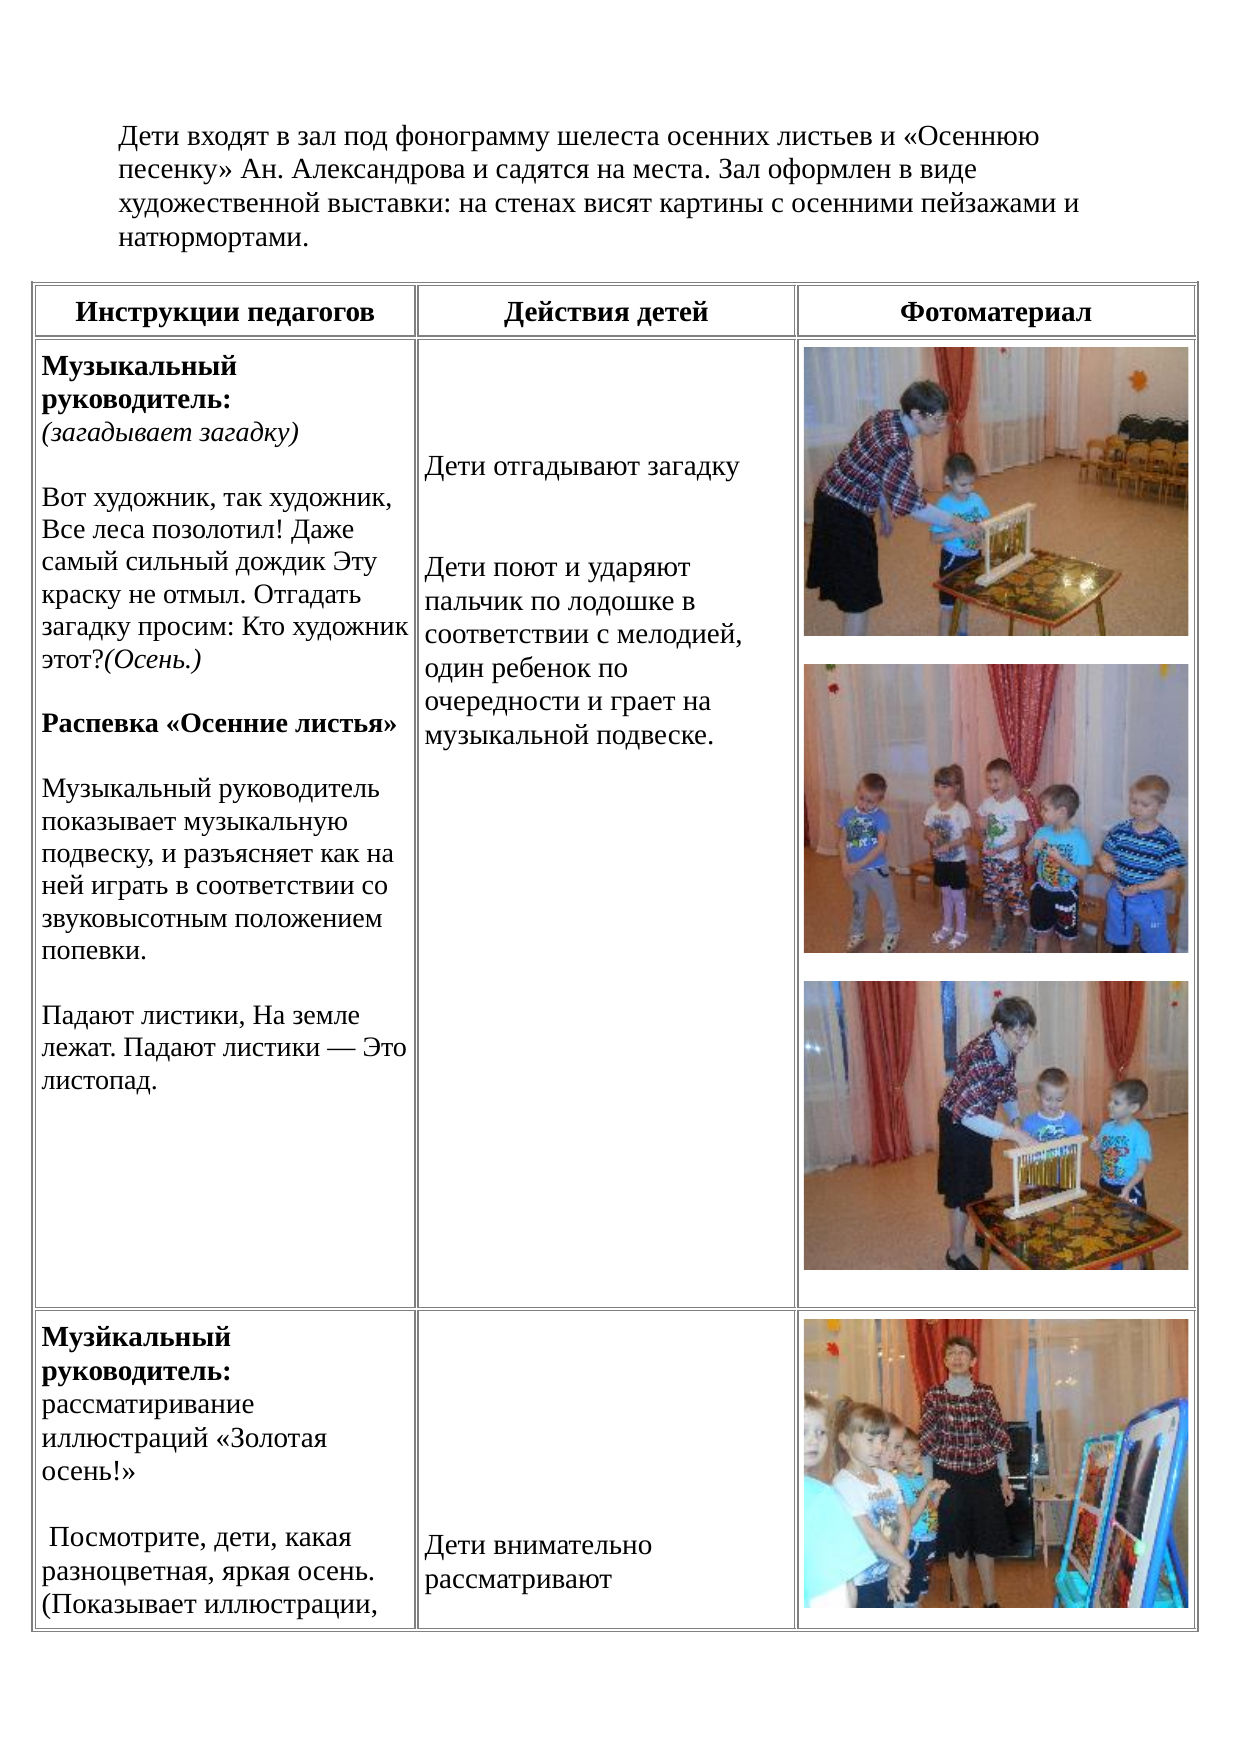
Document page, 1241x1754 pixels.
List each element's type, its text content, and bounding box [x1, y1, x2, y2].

table_cell Музйкальный руководитель: рассматиривание иллюстраций «Золотая осень!» Посмотрите, дети, какая разноцветная, яркая осень. (Показывает иллюстрации, [36, 1311, 414, 1628]
table_cell [799, 340, 1194, 1307]
table_header Инструкции педагогов [36, 286, 414, 335]
table_cell [799, 1311, 1194, 1628]
table_header Фотоматериал [799, 286, 1194, 335]
table_header Действия детей [419, 286, 794, 335]
text Дети входят в зал под фонограмму шелеста осенних листьев и «Осеннюю песенку» Ан. Александрова и садятся на места. Зал оформлен в виде художественной выставки: на стенах висят картины с осенними пейзажами и натюрмортами. [118, 118, 1122, 252]
table_cell Музыкальный руководитель: (загадывает загадку) Вот художник, так художник, Все леса позолотил! Даже самый сильный дождик Эту краску не отмыл. Отгадать загадку просим: Кто художник этот?(Осень.) Распевка «Осенние листья» Музыкальный руководитель показывает музыкальную подвеску, и разъясняет как на ней играть в соответствии со звуковысотным положением попевки. Падают листики, На земле лежат. Падают листики — Это листопад. [36, 340, 414, 1307]
table_cell Дети отгадывают загадку Дети поют и ударяют пальчик по лодошке в соответствии с мелодией, один ребенок по очередности и грает на музыкальной подвеске. [419, 340, 794, 1307]
table_cell Дети внимательно рассматривают [419, 1311, 794, 1628]
